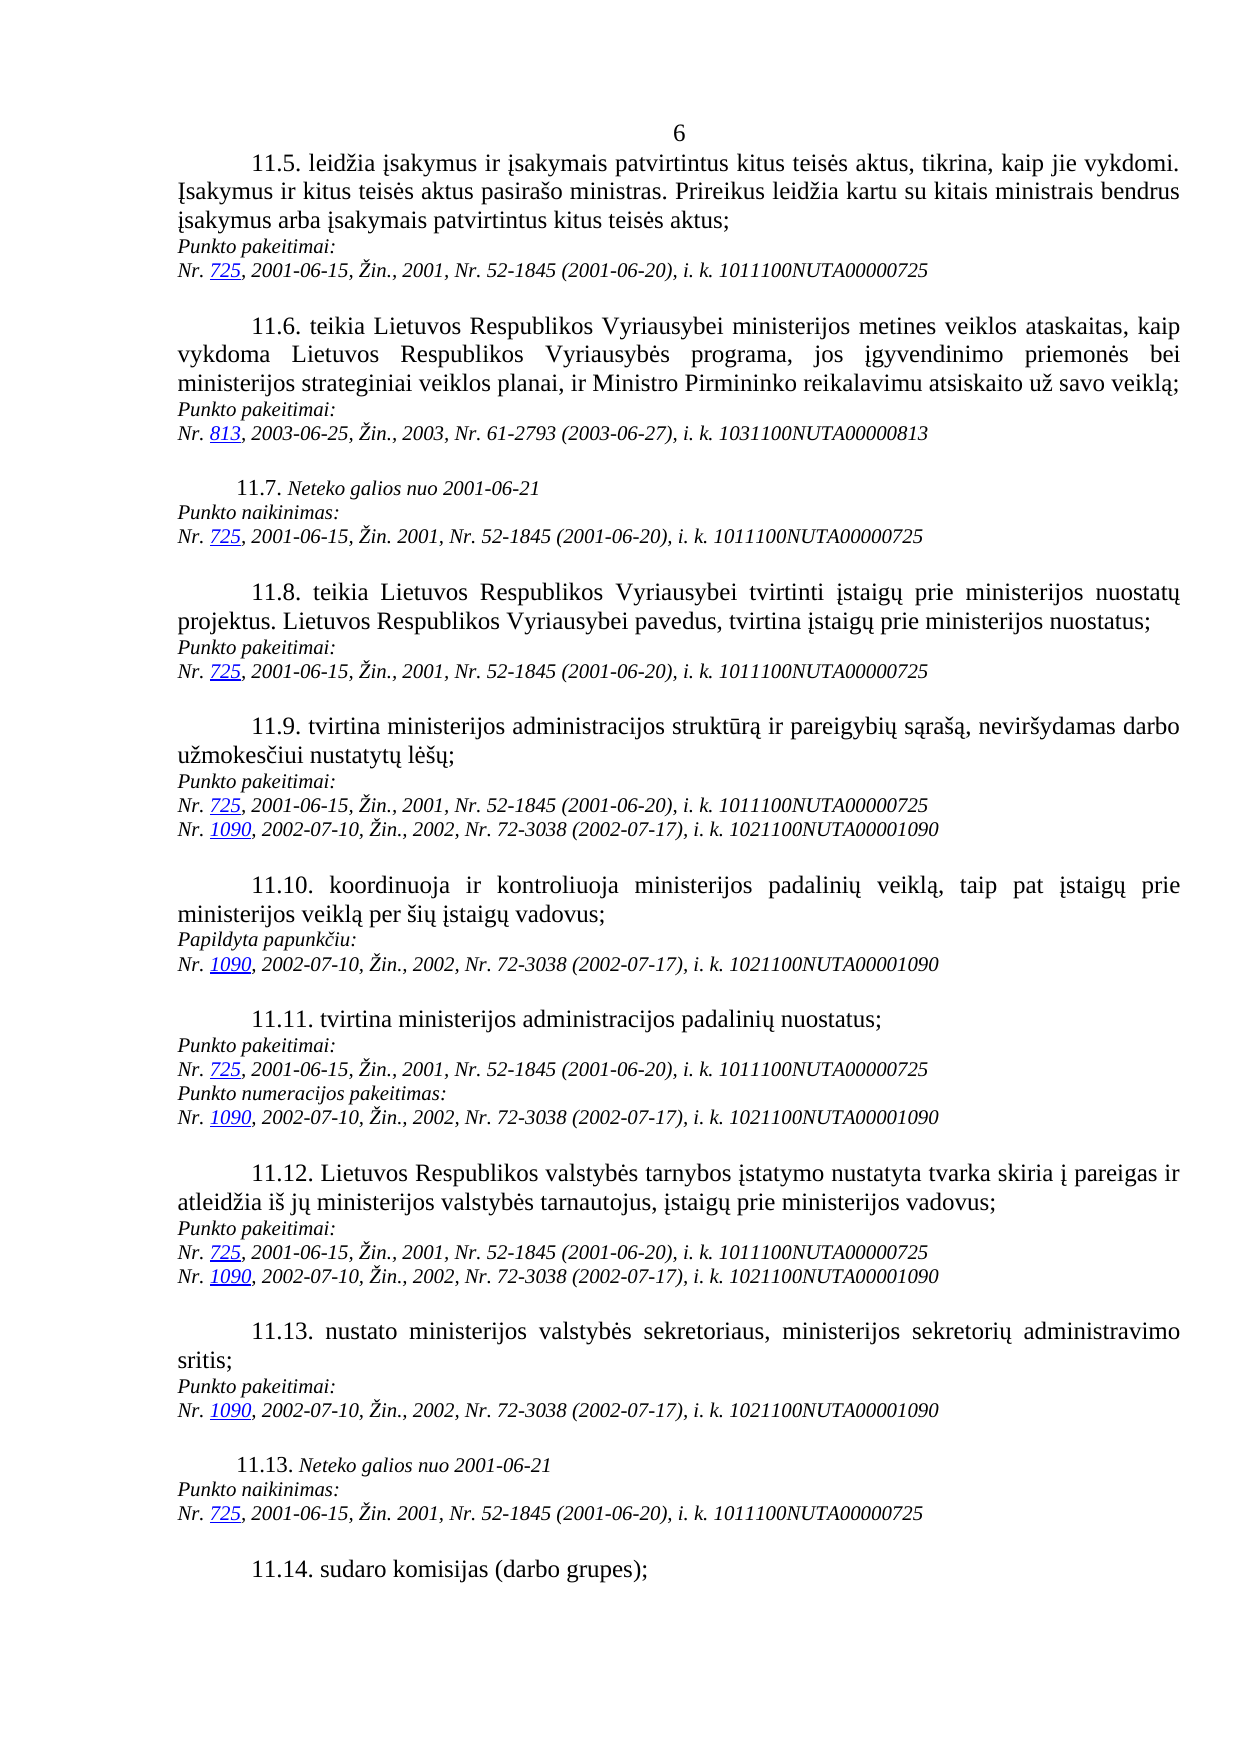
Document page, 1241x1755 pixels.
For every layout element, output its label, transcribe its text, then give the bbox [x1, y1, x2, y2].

text 11.7. Neteko galios nuo 2001-06-21 [177, 474, 1181, 500]
text 11.14. sudaro komisijas (darbo grupes); [177, 1554, 1181, 1583]
text 11.9. tvirtina ministerijos administracijos struktūrą ir pareigybių sąrašą, neviršydamas darbo užmokesčiui nustatytų lėšų; [177, 711, 1181, 769]
text Nr. 725, 2001-06-15, Žin., 2001, Nr. 52-1845 (2001-06-20), i. k. 1011100NUTA00000725 [177, 1239, 1181, 1264]
text Nr. 725, 2001-06-15, Žin., 2001, Nr. 52-1845 (2001-06-20), i. k. 1011100NUTA00000725 [177, 659, 1181, 683]
text Nr. 725, 2001-06-15, Žin., 2001, Nr. 52-1845 (2001-06-20), i. k. 1011100NUTA00000725 [177, 1057, 1181, 1081]
text Punkto pakeitimai: [177, 1033, 1181, 1057]
text 11.13. Neteko galios nuo 2001-06-21 [177, 1451, 1181, 1477]
text Nr. 725, 2001-06-15, Žin. 2001, Nr. 52-1845 (2001-06-20), i. k. 1011100NUTA00000725 [177, 524, 1181, 548]
text Nr. 725, 2001-06-15, Žin., 2001, Nr. 52-1845 (2001-06-20), i. k. 1011100NUTA00000725 [177, 258, 1181, 282]
text Punkto pakeitimai: [177, 634, 1181, 659]
text Punkto pakeitimai: [177, 397, 1181, 421]
text Punkto pakeitimai: [177, 234, 1181, 258]
text Punkto pakeitimai: [177, 769, 1181, 793]
text 11.6. teikia Lietuvos Respublikos Vyriausybei ministerijos metines veiklos ataskaitas, kaip vykdoma Lietuvos Respublikos Vyriausybės programa, jos įgyvendinimo priemonės bei ministerijos strateginiai veiklos planai, ir Ministro Pirmininko reikalavimu atsiskaito už savo veiklą; [177, 311, 1181, 397]
text Punkto naikinimas: [177, 1477, 1181, 1501]
text Nr. 1090, 2002-07-10, Žin., 2002, Nr. 72-3038 (2002-07-17), i. k. 1021100NUTA00001090 [177, 817, 1181, 841]
text Punkto numeracijos pakeitimas: [177, 1081, 1181, 1105]
text 11.11. tvirtina ministerijos administracijos padalinių nuostatus; [177, 1004, 1181, 1033]
text 11.10. koordinuoja ir kontroliuoja ministerijos padalinių veiklą, taip pat įstaigų prie ministerijos veiklą per šių įstaigų vadovus; [177, 870, 1181, 927]
text Nr. 1090, 2002-07-10, Žin., 2002, Nr. 72-3038 (2002-07-17), i. k. 1021100NUTA00001090 [177, 1264, 1181, 1288]
text 11.5. leidžia įsakymus ir įsakymais patvirtintus kitus teisės aktus, tikrina, kaip jie vykdomi. Įsakymus ir kitus teisės aktus pasirašo ministras. Prireikus leidžia kartu su kitais ministrais bendrus įsakymus arba įsakymais patvirtintus kitus teisės aktus; [177, 148, 1181, 234]
text 11.12. Lietuvos Respublikos valstybės tarnybos įstatymo nustatyta tvarka skiria į pareigas ir atleidžia iš jų ministerijos valstybės tarnautojus, įstaigų prie ministerijos vadovus; [177, 1158, 1181, 1216]
text 11.13. nustato ministerijos valstybės sekretoriaus, ministerijos sekretorių administravimo sritis; [177, 1316, 1181, 1374]
text Nr. 1090, 2002-07-10, Žin., 2002, Nr. 72-3038 (2002-07-17), i. k. 1021100NUTA00001090 [177, 1105, 1181, 1129]
text Nr. 725, 2001-06-15, Žin., 2001, Nr. 52-1845 (2001-06-20), i. k. 1011100NUTA00000725 [177, 793, 1181, 817]
text Punkto naikinimas: [177, 500, 1181, 524]
text Nr. 1090, 2002-07-10, Žin., 2002, Nr. 72-3038 (2002-07-17), i. k. 1021100NUTA00001090 [177, 1398, 1181, 1422]
text Nr. 813, 2003-06-25, Žin., 2003, Nr. 61-2793 (2003-06-27), i. k. 1031100NUTA00000813 [177, 421, 1181, 445]
text Nr. 1090, 2002-07-10, Žin., 2002, Nr. 72-3038 (2002-07-17), i. k. 1021100NUTA00001090 [177, 951, 1181, 976]
text Papildyta papunkčiu: [177, 927, 1181, 951]
text Nr. 725, 2001-06-15, Žin. 2001, Nr. 52-1845 (2001-06-20), i. k. 1011100NUTA00000725 [177, 1501, 1181, 1525]
text Punkto pakeitimai: [177, 1374, 1181, 1398]
text Punkto pakeitimai: [177, 1216, 1181, 1239]
text 11.8. teikia Lietuvos Respublikos Vyriausybei tvirtinti įstaigų prie ministerijos nuostatų projektus. Lietuvos Respublikos Vyriausybei pavedus, tvirtina įstaigų prie ministerijos nuostatus; [177, 577, 1181, 634]
